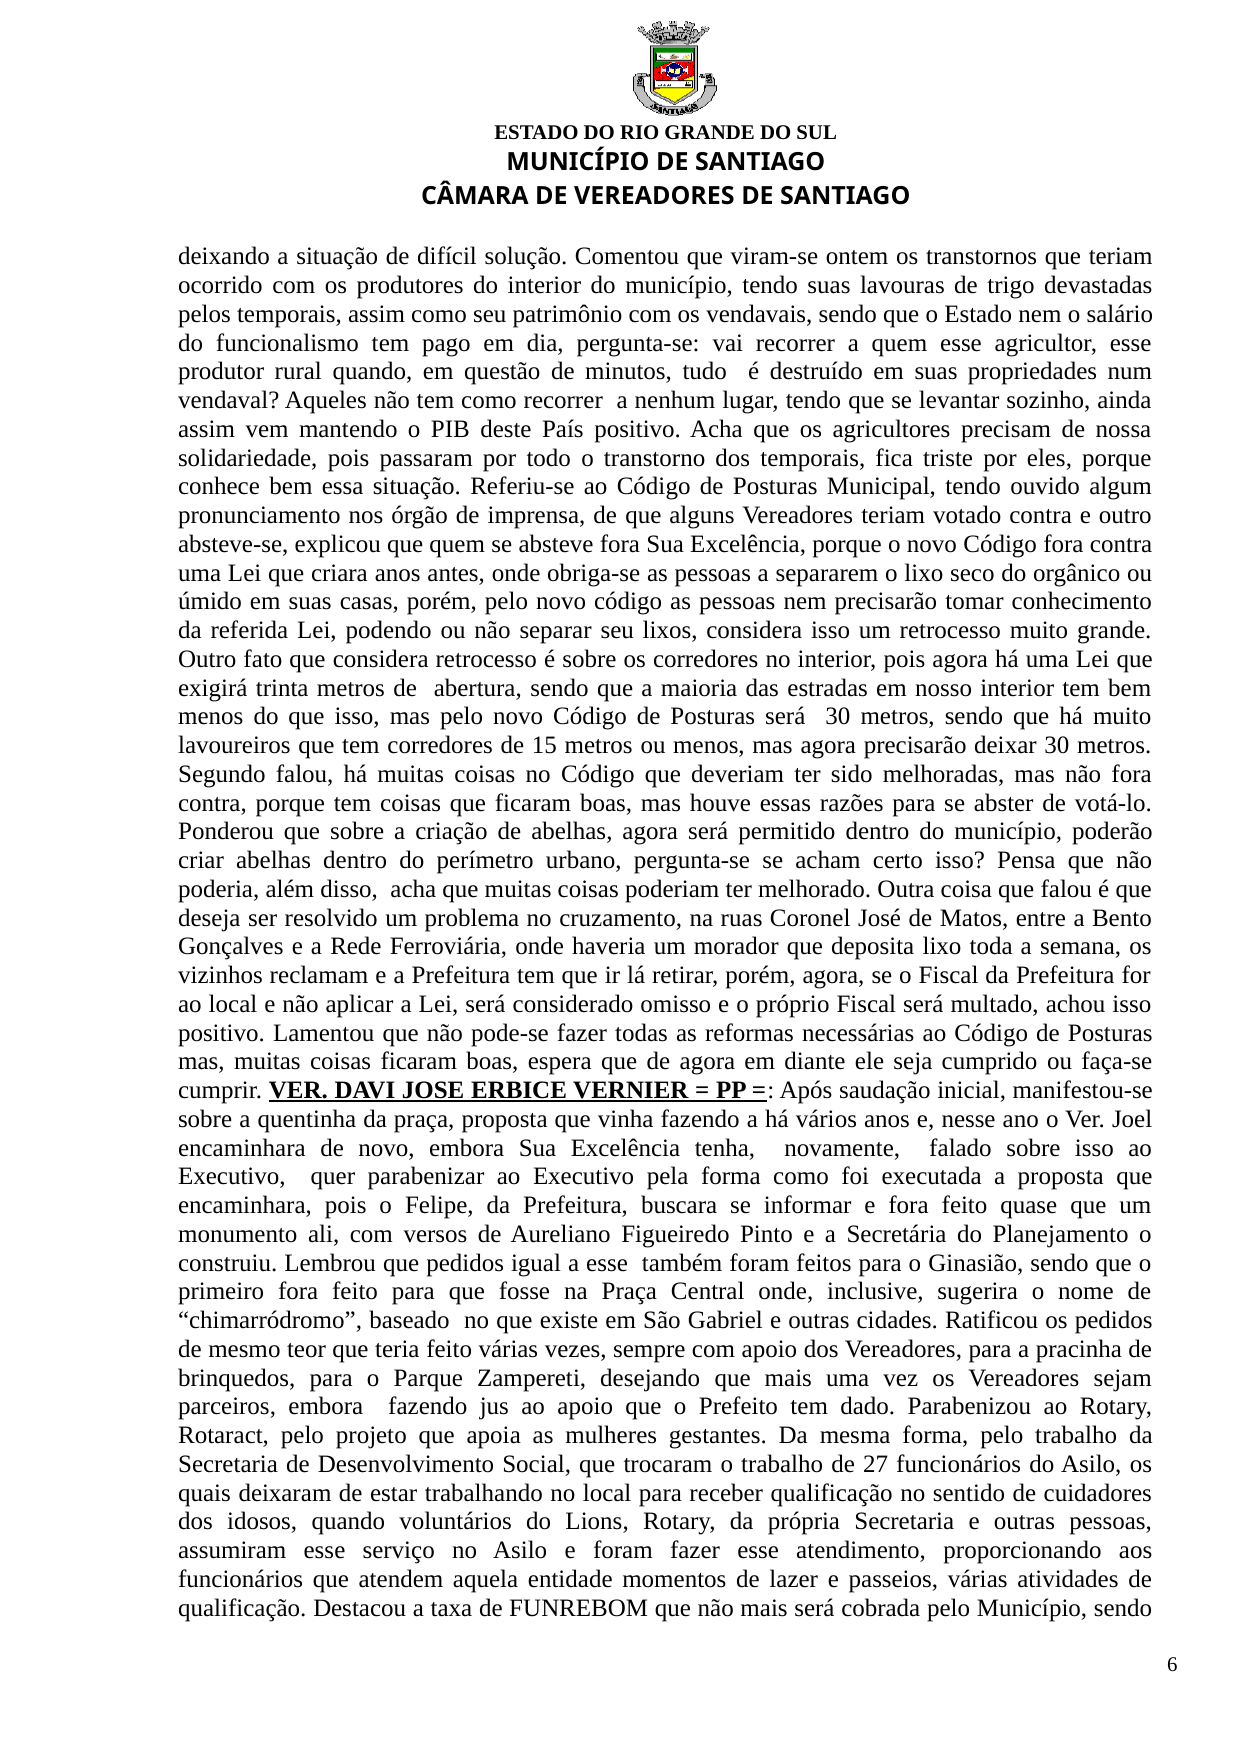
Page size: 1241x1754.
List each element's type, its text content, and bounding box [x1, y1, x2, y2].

list deixando a situação de difícil solução. Comentou que viram-se ontem os transtornos que teriam ocorrido com os produtores do interior do município, tendo suas lavouras de trigo devastadas pelos temporais, assim como seu patrimônio com os vendavais, sendo que o Estado nem o salário do funcionalismo tem pago em dia, pergunta-se: vai recorrer a quem esse agricultor, esse produtor rural quando, em questão de minutos, tudo é destruído em suas propriedades num vendaval? Aqueles não tem como recorrer a nenhum lugar, tendo que se levantar sozinho, ainda assim vem mantendo o PIB deste País positivo. Acha que os agricultores precisam de nossa solidariedade, pois passaram por todo o transtorno dos temporais, fica triste por eles, porque conhece bem essa situação. Referiu-se ao Código de Posturas Municipal, tendo ouvido algum pronunciamento nos órgão de imprensa, de que alguns Vereadores teriam votado contra e outro absteve-se, explicou que quem se absteve fora Sua Excelência, porque o novo Código fora contra uma Lei que criara anos antes, onde obriga-se as pessoas a separarem o lixo seco do orgânico ou úmido em suas casas, porém, pelo novo código as pessoas nem precisarão tomar conhecimento da referida Lei, podendo ou não separar seu lixos, considera isso um retrocesso muito grande. Outro fato que considera retrocesso é sobre os corredores no interior, pois agora há uma Lei que exigirá trinta metros de abertura, sendo que a maioria das estradas em nosso interior tem bem menos do que isso, mas pelo novo Código de Posturas será 30 metros, sendo que há muito lavoureiros que tem corredores de 15 metros ou menos, mas agora precisarão deixar 30 metros. Segundo falou, há muitas coisas no Código que deveriam ter sido melhoradas, mas não fora contra, porque tem coisas que ficaram boas, mas houve essas razões para se abster de votá-lo. Ponderou que sobre a criação de abelhas, agora será permitido dentro do município, poderão criar abelhas dentro do perímetro urbano, pergunta-se se acham certo isso? Pensa que não poderia, além disso, acha que muitas coisas poderiam ter melhorado. Outra coisa que falou é que deseja ser resolvido um problema no cruzamento, na ruas Coronel José de Matos, entre a Bento Gonçalves e a Rede Ferroviária, onde haveria um morador que deposita lixo toda a semana, os vizinhos reclamam e a Prefeitura tem que ir lá retirar, porém, agora, se o Fiscal da Prefeitura for ao local e não aplicar a Lei, será considerado omisso e o próprio Fiscal será multado, achou isso positivo. Lamentou que não pode-se fazer todas as reformas necessárias ao Código de Posturas mas, muitas coisas ficaram boas, espera que de agora em diante ele seja cumprido ou faça-se cumprir. VER. DAVI JOSE ERBICE VERNIER = PP =: Após saudação inicial, manifestou-se sobre a quentinha da praça, proposta que vinha fazendo a há vários anos e, nesse ano o Ver. Joel encaminhara de novo, embora Sua Excelência tenha, novamente, falado sobre isso ao Executivo, quer parabenizar ao Executivo pela forma como foi executada a proposta que encaminhara, pois o Felipe, da Prefeitura, buscara se informar e fora feito quase que um monumento ali, com versos de Aureliano Figueiredo Pinto e a Secretária do Planejamento o construiu. Lembrou que pedidos igual a esse também foram feitos para o Ginasião, sendo que o primeiro fora feito para que fosse na Praça Central onde, inclusive, sugerira o nome de “chimarródromo”, baseado no que existe em São Gabriel e outras cidades. Ratificou os pedidos de mesmo teor que teria feito várias vezes, sempre com apoio dos Vereadores, para a pracinha de brinquedos, para o Parque Zampereti, desejando que mais uma vez os Vereadores sejam parceiros, embora fazendo jus ao apoio que o Prefeito tem dado. Parabenizou ao Rotary, Rotaract, pelo projeto que apoia as mulheres gestantes. Da mesma forma, pelo trabalho da Secretaria de Desenvolvimento Social, que trocaram o trabalho de 27 funcionários do Asilo, os quais deixaram de estar trabalhando no local para receber qualificação no sentido de cuidadores dos idosos, quando voluntários do Lions, Rotary, da própria Secretaria e outras pessoas, assumiram esse serviço no Asilo e foram fazer esse atendimento, proporcionando aos funcionários que atendem aquela entidade momentos de lazer e passeios, várias atividades de qualificação. Destacou a taxa de FUNREBOM que não mais será cobrada pelo Município, sendo [136, 241, 1153, 1621]
